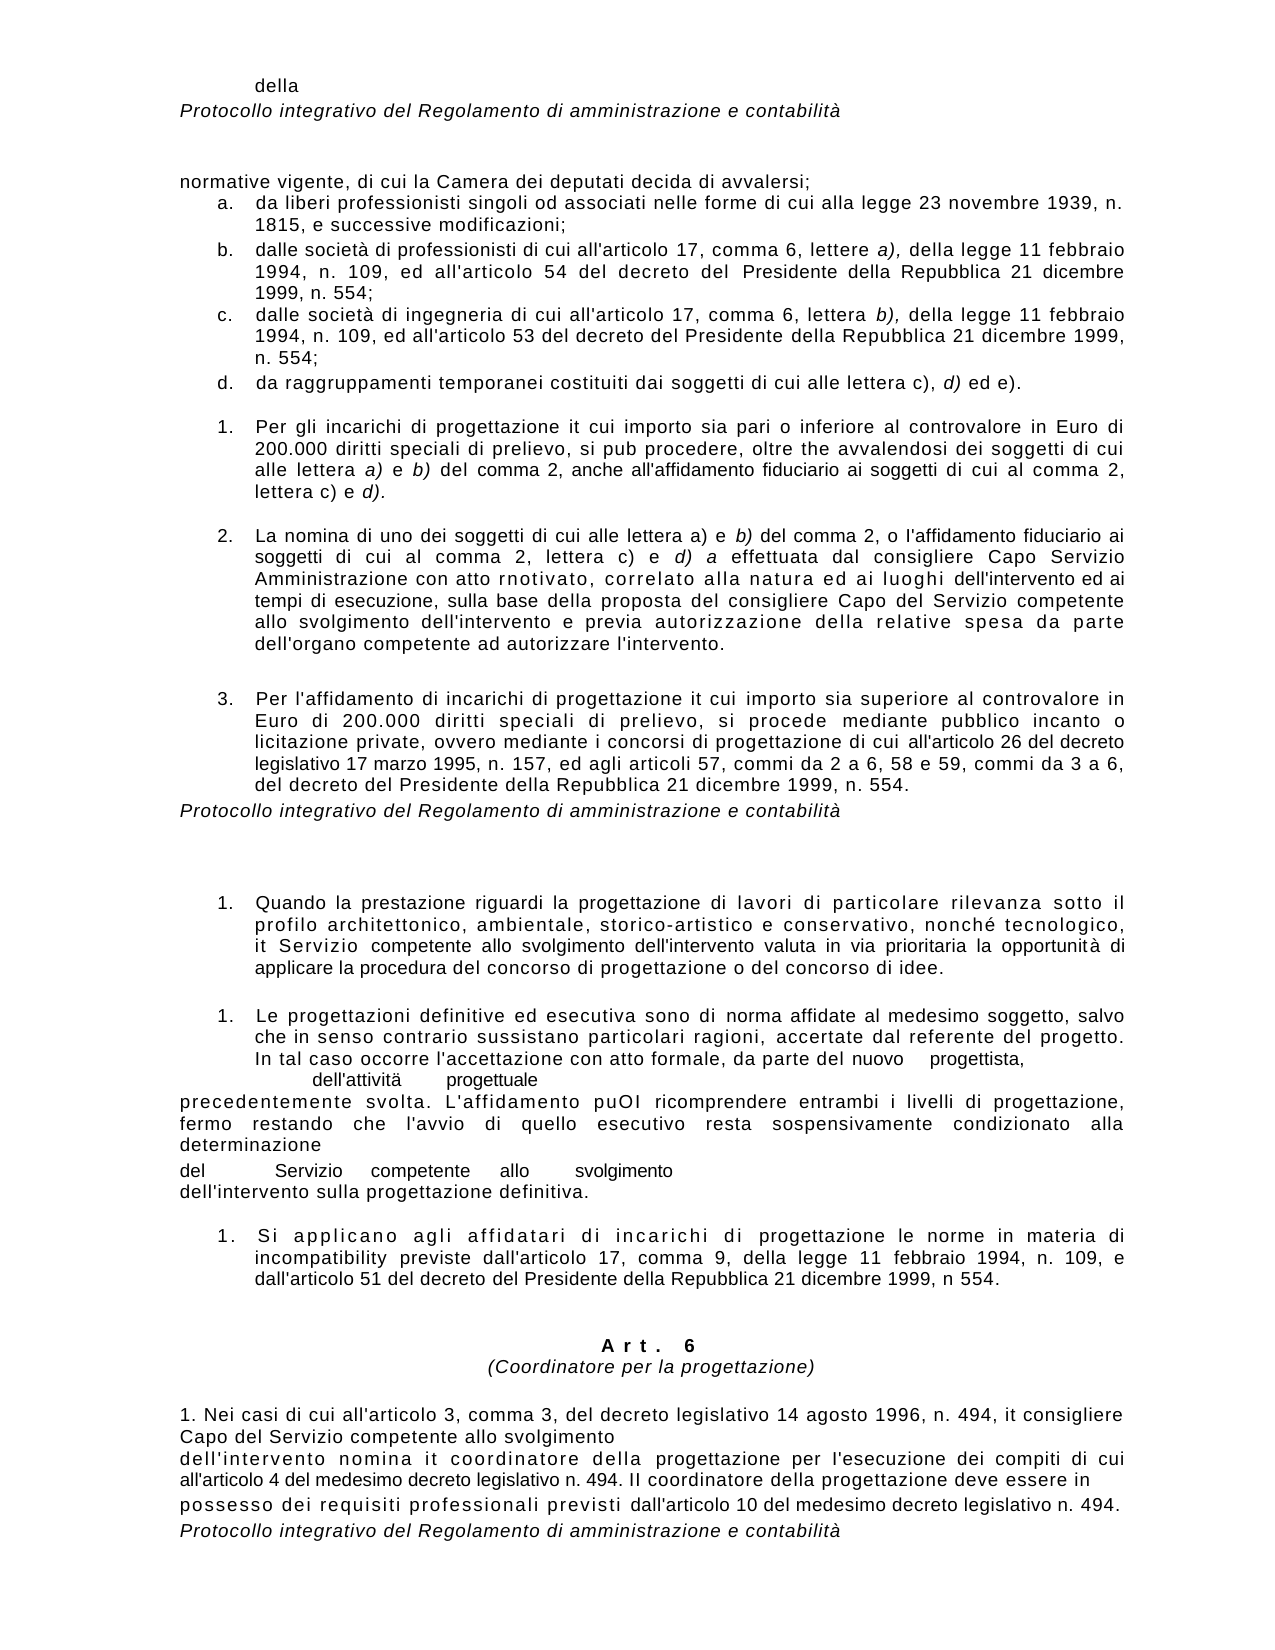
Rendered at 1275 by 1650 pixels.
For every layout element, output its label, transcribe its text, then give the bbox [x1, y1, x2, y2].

text del Servizio competente allo svolgimento dell'intervento sulla progettazione definitiva. [179, 1159, 1125, 1203]
text Protocollo integrativo del Regolamento di amministrazione e contabilità [179, 100, 1125, 122]
list della [217, 75, 1125, 97]
list Per l'affidamento di incarichi di progettazione it cui importo sia superiore al controvalore in Euro di 200.000 diritti speciali di prelievo, si procede mediante pubblico incanto o licitazione private, ovvero mediante i concorsi di progettazione di cui all'articolo 26 del decreto legislativo 17 marzo 1995, n. 157, ed agli articoli 57, commi da 2 a 6, 58 e 59, commi da 3 a 6, del decreto del Presidente della Repubblica 21 dicembre 1999, n. 554. [217, 688, 1125, 796]
text precedentemente svolta. L'affidamento puOI ricomprendere entrambi i livelli di progettazione, fermo restando che l'avvio di quello esecutivo resta sospensivamente condizionato alla determinazione [179, 1091, 1125, 1156]
text possesso dei requisiti professionali previsti dall'articolo 10 del medesimo decreto legislativo n. 494. [179, 1494, 1125, 1516]
list dalle società di ingegneria di cui all'articolo 17, comma 6, lettera b), della legge 11 febbraio 1994, n. 109, ed all'articolo 53 del decreto del Presidente della Repubblica 21 dicembre 1999, n. 554; [217, 303, 1125, 368]
list da raggruppamenti temporanei costituiti dai soggetti di cui alle lettera c), d) ed e). [217, 372, 1125, 393]
list da liberi professionisti singoli od associati nelle forme di cui alla legge 23 novembre 1939, n. 1815, e successive modificazioni; [217, 192, 1125, 235]
text Protocollo integrativo del Regolamento di amministrazione e contabilità [179, 799, 1125, 821]
list Per gli incarichi di progettazione it cui importo sia pari o inferiore al controvalore in Euro di 200.000 diritti speciali di prelievo, si pub procedere, oltre the avvalendosi dei soggetti di cui alle lettera a) e b) del comma 2, anche all'affidamento fiduciario ai soggetti di cui al comma 2, lettera c) e d). [217, 416, 1125, 502]
text normative vigente, di cui la Camera dei deputati decida di avvalersi; [179, 170, 1125, 192]
text Art. 6 (Coordinatore per la progettazione) [179, 1335, 1125, 1378]
text dell'intervento nomina it coordinatore della progettazione per I'esecuzione dei compiti di cui all'articolo 4 del medesimo decreto legislativo n. 494. II coordinatore della progettazione deve essere in [179, 1447, 1125, 1490]
list Si applicano agli affidatari di incarichi di progettazione le norme in materia di incompatibility previste dall'articolo 17, comma 9, della legge 11 febbraio 1994, n. 109, e dall'articolo 51 del decreto del Presidente della Repubblica 21 dicembre 1999, n 554. [217, 1225, 1125, 1290]
text 1. Nei casi di cui all'articolo 3, comma 3, del decreto legislativo 14 agosto 1996, n. 494, it consigliere Capo del Servizio competente allo svolgimento [179, 1404, 1125, 1447]
list La nomina di uno dei soggetti di cui alle lettera a) e b) del comma 2, o I'affidamento fiduciario ai soggetti di cui al comma 2, lettera c) e d) a effettuata dal consigliere Capo Servizio Amministrazione con atto rnotivato, correlato alla natura ed ai luoghi dell'intervento ed ai tempi di esecuzione, sulla base della proposta del consigliere Capo del Servizio competente allo svolgimento dell'intervento e previa autorizzazione della relative spesa da parte dell'organo competente ad autorizzare l'intervento. [217, 525, 1125, 654]
list dalle società di professionisti di cui all'articolo 17, comma 6, lettere a), della legge 11 febbraio 1994, n. 109, ed all'articolo 54 del decreto del Presidente della Repubblica 21 dicembre 1999, n. 554; [217, 239, 1125, 303]
list Le progettazioni definitive ed esecutiva sono di norma affidate al medesimo soggetto, salvo che in senso contrario sussistano particolari ragioni, accertate dal referente del progetto. In tal caso occorre l'accettazione con atto formale, da parte del nuovo progettista, dell'attivitä progettuale [217, 1004, 1125, 1091]
text Protocollo integrativo del Regolamento di amministrazione e contabilità [179, 1519, 1125, 1541]
list Quando la prestazione riguardi la progettazione di lavori di particolare rilevanza sotto il profilo architettonico, ambientale, storico-artistico e conservativo, nonché tecnologico, it Servizio competente allo svolgimento dell'intervento valuta in via prioritaria la opportunità di applicare la procedura del concorso di progettazione o del concorso di idee. [217, 892, 1125, 978]
